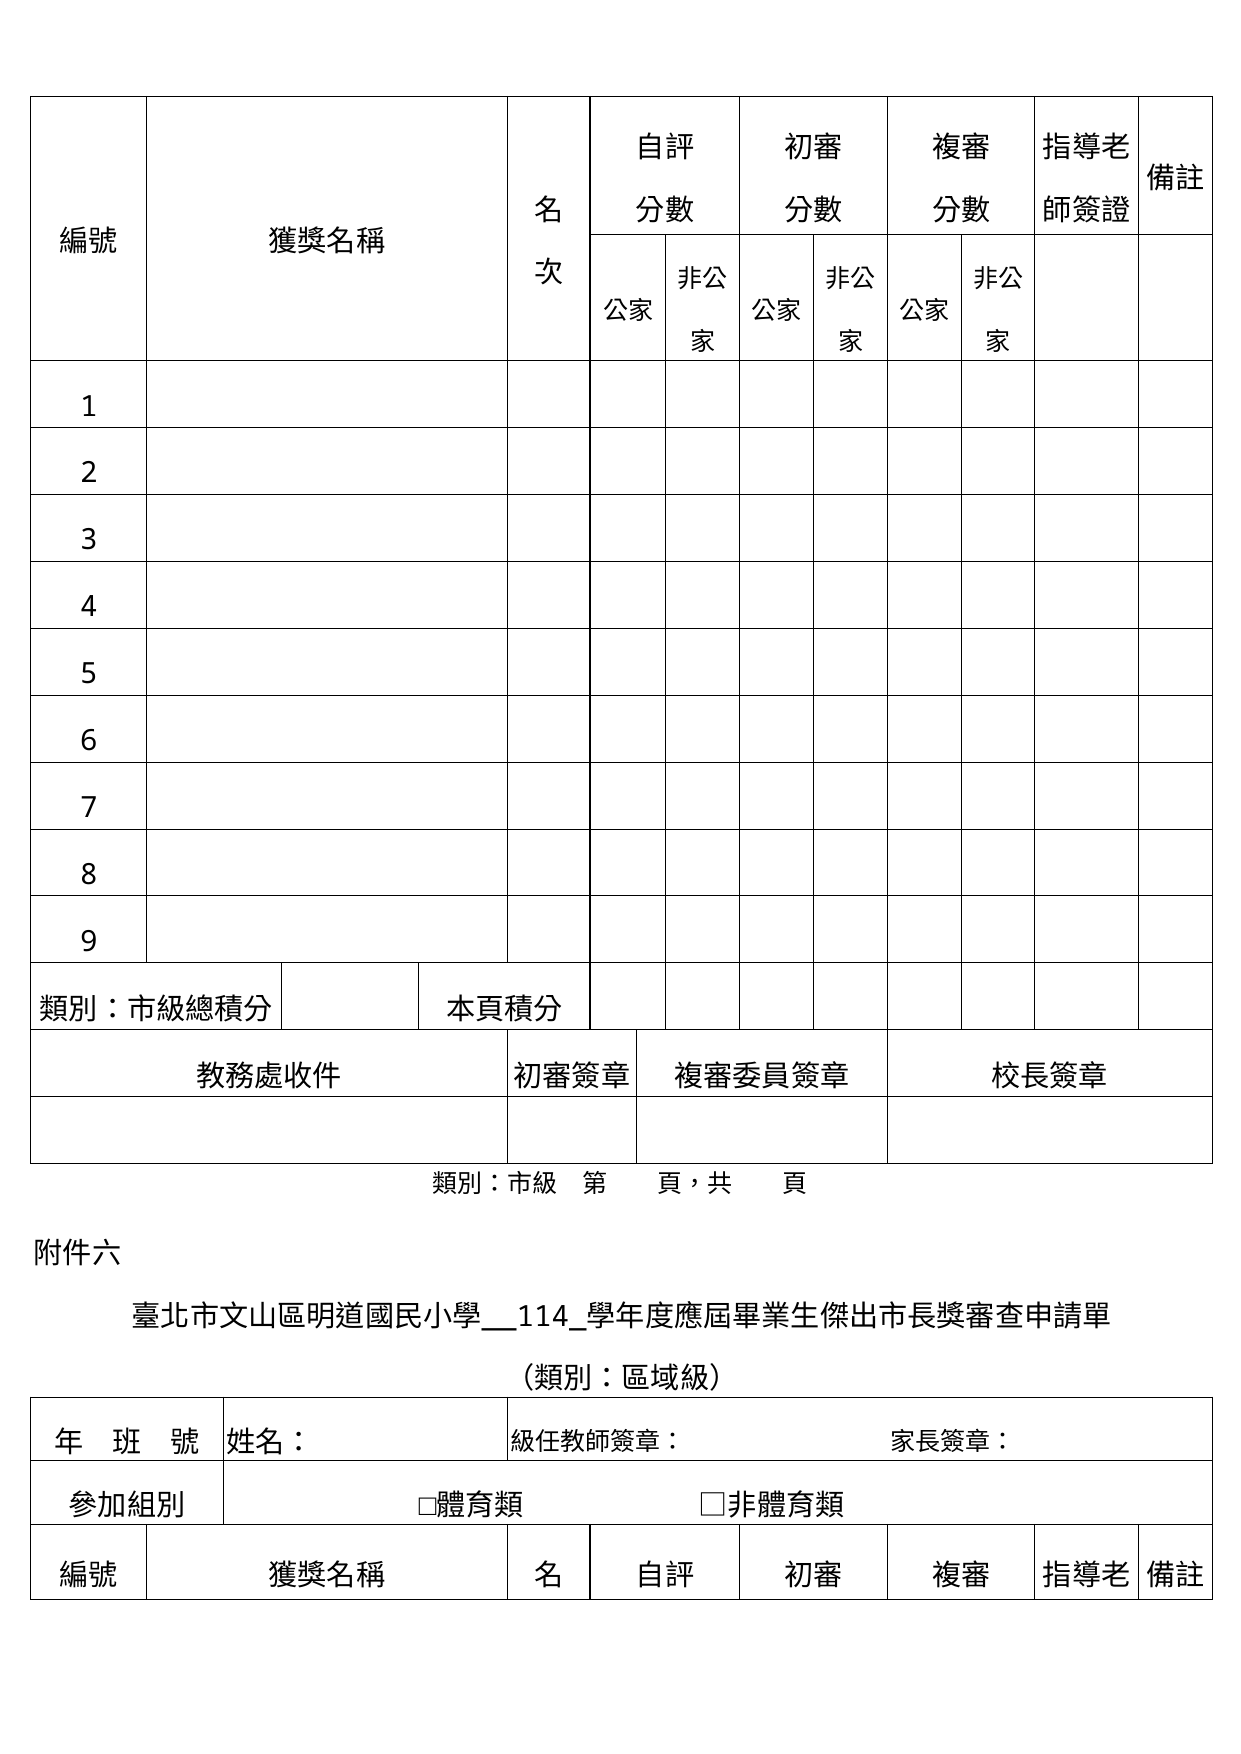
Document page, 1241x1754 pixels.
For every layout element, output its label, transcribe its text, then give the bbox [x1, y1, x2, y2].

table_cell [1139, 896, 1212, 962]
table_cell [1035, 235, 1138, 360]
table_cell [740, 495, 813, 561]
table_cell [591, 830, 665, 895]
table_cell [1035, 963, 1138, 1029]
table_cell [1035, 361, 1138, 427]
table_cell [666, 963, 739, 1029]
table_cell 獲獎名稱 [147, 1525, 507, 1599]
table_cell [1035, 428, 1138, 494]
table_cell [888, 963, 961, 1029]
table_cell 本頁積分 [419, 963, 589, 1029]
table_cell [591, 963, 665, 1029]
table_cell [147, 361, 507, 427]
table_cell 指導老師簽證 [1035, 97, 1138, 234]
table_cell 自評 分數 [591, 97, 739, 234]
table_cell 備註 [1139, 97, 1212, 234]
table_cell 非公家 [962, 235, 1034, 360]
table_cell [147, 830, 507, 895]
table_cell [666, 830, 739, 895]
table_cell [1035, 629, 1138, 695]
table_cell [666, 562, 739, 628]
table_cell [962, 629, 1034, 695]
table_cell [282, 963, 418, 1029]
table_cell [962, 696, 1034, 762]
table_cell [591, 495, 665, 561]
table_cell [666, 495, 739, 561]
table_cell [888, 1097, 1212, 1163]
table_cell [147, 629, 507, 695]
table_cell 9 [31, 896, 146, 962]
table_cell 級任教師簽章： [508, 1398, 887, 1460]
table_cell [591, 896, 665, 962]
table_cell [1213, 1029, 1220, 1096]
table_cell [1213, 494, 1220, 561]
table_cell [1035, 562, 1138, 628]
table_cell [962, 361, 1034, 427]
table_cell [1035, 696, 1138, 762]
table_cell [962, 428, 1034, 494]
table_cell [508, 562, 589, 628]
table_cell [666, 696, 739, 762]
table_cell [508, 629, 589, 695]
table_cell [1213, 234, 1220, 360]
table_cell 教務處收件 [31, 1030, 507, 1096]
table_cell [637, 1097, 887, 1163]
table_cell [1139, 361, 1212, 427]
table_cell [1139, 235, 1212, 360]
table_cell [666, 763, 739, 828]
table_cell [31, 1097, 507, 1163]
table_cell 指導老 [1035, 1525, 1138, 1599]
table_header [1212, 1209, 1220, 1397]
table_cell [1139, 562, 1212, 628]
table_cell [1213, 1524, 1220, 1599]
table_cell [888, 896, 961, 962]
table_cell 非公家 [814, 235, 887, 360]
table_cell [508, 696, 589, 762]
table_cell 公家 [740, 235, 813, 360]
table_cell [962, 763, 1034, 828]
table_cell 複審 [888, 1525, 1034, 1599]
table_cell [740, 696, 813, 762]
table_cell [508, 361, 589, 427]
table_cell [1213, 762, 1220, 828]
table_cell [1035, 896, 1138, 962]
table_cell [814, 361, 887, 427]
table_cell [962, 830, 1034, 895]
table_cell [1139, 696, 1212, 762]
table_cell [962, 963, 1034, 1029]
table_cell [962, 896, 1034, 962]
table_cell 8 [31, 830, 146, 895]
table_cell 類別：市級總積分 [31, 963, 281, 1029]
table_cell 校長簽章 [888, 1030, 1212, 1096]
table_cell [814, 562, 887, 628]
table_cell [508, 495, 589, 561]
table_cell [1139, 963, 1212, 1029]
table_cell [1213, 1460, 1220, 1524]
table_cell [508, 830, 589, 895]
table_cell [740, 763, 813, 828]
table_cell [147, 896, 507, 962]
table_cell [814, 696, 887, 762]
table_cell 複審委員簽章 [637, 1030, 887, 1096]
table_cell [740, 562, 813, 628]
table_cell 5 [31, 629, 146, 695]
table_cell [740, 830, 813, 895]
table_cell 3 [31, 495, 146, 561]
table_cell 非公家 [666, 235, 739, 360]
table_cell [1139, 830, 1212, 895]
table_cell [1213, 561, 1220, 628]
table_cell [888, 361, 961, 427]
table_cell [508, 428, 589, 494]
table_cell 編號 [31, 1525, 146, 1599]
table_cell [147, 562, 507, 628]
table_cell [1035, 830, 1138, 895]
table_cell [1139, 629, 1212, 695]
table_cell [147, 696, 507, 762]
table_cell [1213, 628, 1220, 695]
table_cell [814, 495, 887, 561]
table_cell 名 [508, 1525, 589, 1599]
table_cell [508, 1097, 636, 1163]
table_cell 家長簽章： [887, 1398, 1212, 1460]
table_cell [508, 896, 589, 962]
table_cell [1213, 962, 1220, 1029]
table_cell 備註 [1139, 1525, 1212, 1599]
table_cell 獲獎名稱 [147, 97, 507, 360]
table_cell [814, 428, 887, 494]
table_cell [1213, 360, 1220, 427]
table_cell 編號 [31, 97, 146, 360]
table_cell [888, 428, 961, 494]
table_cell [666, 629, 739, 695]
table_cell 初審簽章 [508, 1030, 636, 1096]
table_cell [591, 696, 665, 762]
table_cell 1 [31, 361, 146, 427]
table_cell [962, 562, 1034, 628]
table_cell [740, 896, 813, 962]
table_cell [888, 562, 961, 628]
table_cell 姓名： [224, 1398, 507, 1460]
table_cell 參加組別 [31, 1461, 223, 1524]
table_cell [666, 896, 739, 962]
table_cell [814, 763, 887, 828]
table_cell 公家 [591, 235, 665, 360]
table_cell 複審 分數 [888, 97, 1034, 234]
table_cell [962, 495, 1034, 561]
table_cell 初審 分數 [740, 97, 887, 234]
table_cell □體育類 □非體育類 [224, 1461, 1212, 1524]
table_cell [888, 696, 961, 762]
text 類別：市級 第 頁，共 頁 [75, 1164, 1165, 1200]
table_cell [1139, 428, 1212, 494]
table_cell [740, 963, 813, 1029]
table_cell [888, 763, 961, 828]
table_cell [1213, 695, 1220, 762]
table_cell 7 [31, 763, 146, 828]
table_cell 公家 [888, 235, 961, 360]
table_cell [814, 896, 887, 962]
table_cell 名 次 [508, 97, 589, 360]
table_cell [814, 830, 887, 895]
table_cell [147, 495, 507, 561]
table_cell [1213, 895, 1220, 962]
table_header 附件六 臺北市文山區明道國民小學__114_學年度應屆畢業生傑出市長獎審查申請單 （類別：區域級） [31, 1209, 1212, 1397]
table_cell [814, 963, 887, 1029]
table_cell [591, 763, 665, 828]
table_cell [147, 763, 507, 828]
table_cell [888, 495, 961, 561]
table_cell [591, 428, 665, 494]
table_cell [591, 562, 665, 628]
table_cell [666, 428, 739, 494]
table_cell [740, 629, 813, 695]
table_cell [591, 361, 665, 427]
table_cell [591, 629, 665, 695]
table_cell [740, 361, 813, 427]
table_cell [1035, 763, 1138, 828]
table_cell 年 班 號 [31, 1398, 223, 1460]
table_cell [1213, 1397, 1220, 1460]
table_cell 自評 [591, 1525, 739, 1599]
table_cell [147, 428, 507, 494]
table_cell [1139, 763, 1212, 828]
table_cell 4 [31, 562, 146, 628]
table_cell [1035, 495, 1138, 561]
table_cell [1139, 495, 1212, 561]
table_cell [1213, 427, 1220, 494]
table_cell [666, 361, 739, 427]
table_cell [814, 629, 887, 695]
table_cell [740, 428, 813, 494]
table_cell 6 [31, 696, 146, 762]
table_cell [508, 763, 589, 828]
table_cell [1213, 829, 1220, 895]
table_cell [1213, 96, 1220, 171]
table_cell 2 [31, 428, 146, 494]
table_cell [1213, 171, 1220, 234]
table_cell [888, 830, 961, 895]
table_cell 初審 [740, 1525, 887, 1599]
table_cell [1213, 1096, 1220, 1163]
table_cell [888, 629, 961, 695]
